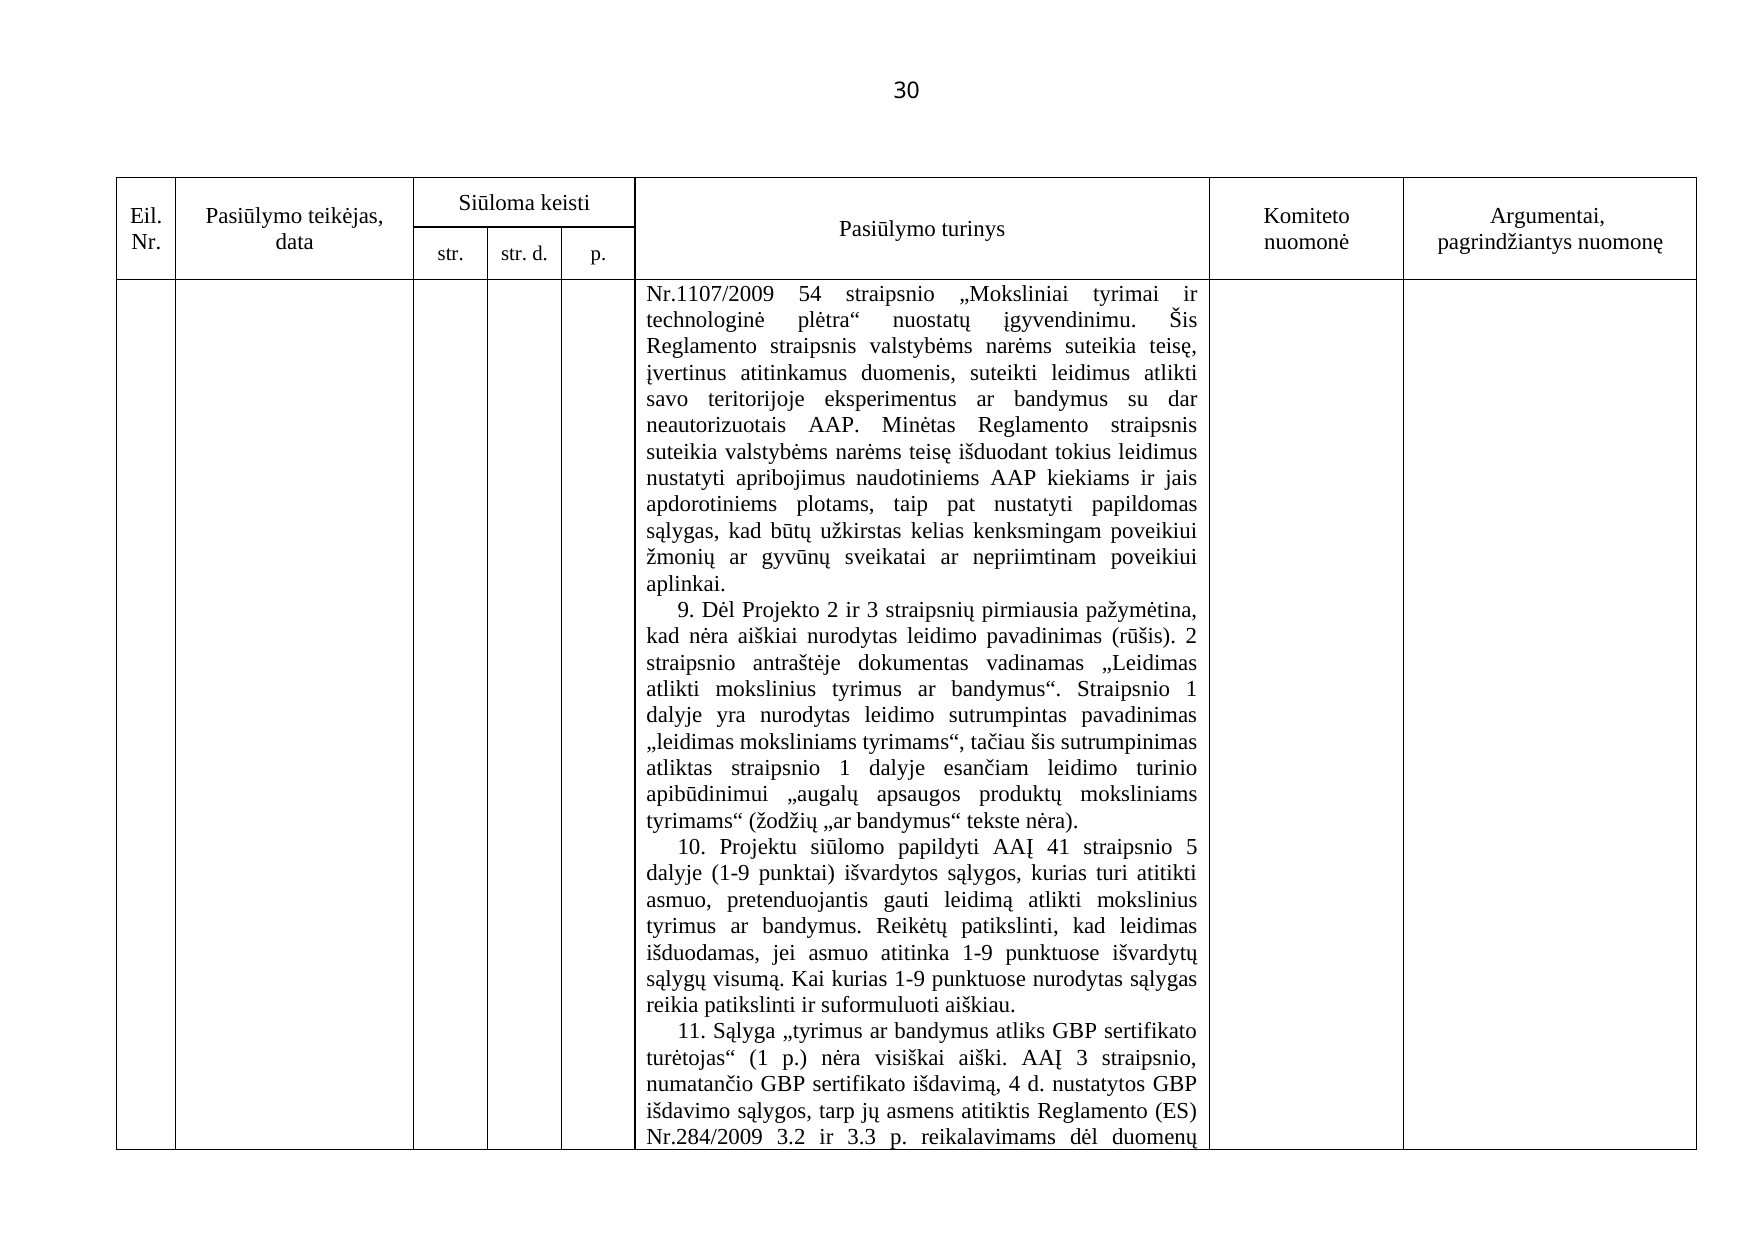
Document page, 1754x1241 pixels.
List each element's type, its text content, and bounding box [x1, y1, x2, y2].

table_header Pasiūlymo teikėjas, data [176, 178, 413, 279]
table_header Siūloma keisti [414, 178, 634, 226]
table_header Eil. Nr. [117, 178, 175, 279]
table_cell p. [562, 228, 634, 279]
table_cell [414, 280, 487, 1149]
table_cell [117, 280, 175, 1149]
table_cell [1404, 280, 1696, 1149]
table_cell Nr.1107/2009 54 straipsnio „Moksliniai tyrimai ir technologinė plėtra“ nuostatų įgyvendinimu. Šis Reglamento straipsnis valstybėms narėms suteikia teisę, įvertinus atitinkamus duomenis, suteikti leidimus atlikti savo teritorijoje eksperimentus ar bandymus su dar neautorizuotais AAP. Minėtas Reglamento straipsnis suteikia valstybėms narėms teisę išduodant tokius leidimus nustatyti apribojimus naudotiniems AAP kiekiams ir jais apdorotiniems plotams, taip pat nustatyti papildomas sąlygas, kad būtų užkirstas kelias kenksmingam poveikiui žmonių ar gyvūnų sveikatai ar nepriimtinam poveikiui aplinkai. 9. Dėl Projekto 2 ir 3 straipsnių pirmiausia pažymėtina, kad nėra aiškiai nurodytas leidimo pavadinimas (rūšis). 2 straipsnio antraštėje dokumentas vadinamas „Leidimas atlikti mokslinius tyrimus ar bandymus“. Straipsnio 1 dalyje yra nurodytas leidimo sutrumpintas pavadinimas „leidimas moksliniams tyrimams“, tačiau šis sutrumpinimas atliktas straipsnio 1 dalyje esančiam leidimo turinio apibūdinimui „augalų apsaugos produktų moksliniams tyrimams“ (žodžių „ar bandymus“ tekste nėra). 10. Projektu siūlomo papildyti AAĮ 41 straipsnio 5 dalyje (1-9 punktai) išvardytos sąlygos, kurias turi atitikti asmuo, pretenduojantis gauti leidimą atlikti mokslinius tyrimus ar bandymus. Reikėtų patikslinti, kad leidimas išduodamas, jei asmuo atitinka 1-9 punktuose išvardytų sąlygų visumą. Kai kurias 1-9 punktuose nurodytas sąlygas reikia patikslinti ir suformuluoti aiškiau. 11. Sąlyga „tyrimus ar bandymus atliks GBP sertifikato turėtojas“ (1 p.) nėra visiškai aiški. AAĮ 3 straipsnio, numatančio GBP sertifikato išdavimą, 4 d. nustatytos GBP išdavimo sąlygos, tarp jų asmens atitiktis Reglamento (ES) Nr.284/2009 3.2 ir 3.3 p. reikalavimams dėl duomenų [636, 280, 1209, 1149]
table_header Pasiūlymo turinys [636, 178, 1209, 279]
table_cell [488, 280, 561, 1149]
table_cell [562, 280, 634, 1149]
table_cell str. d. [488, 228, 561, 279]
table_cell str. [414, 228, 487, 279]
table_header Argumentai, pagrindžiantys nuomonę [1404, 178, 1696, 279]
table_cell [176, 280, 413, 1149]
table_header Komiteto nuomonė [1210, 178, 1403, 279]
table_cell [1210, 280, 1403, 1149]
